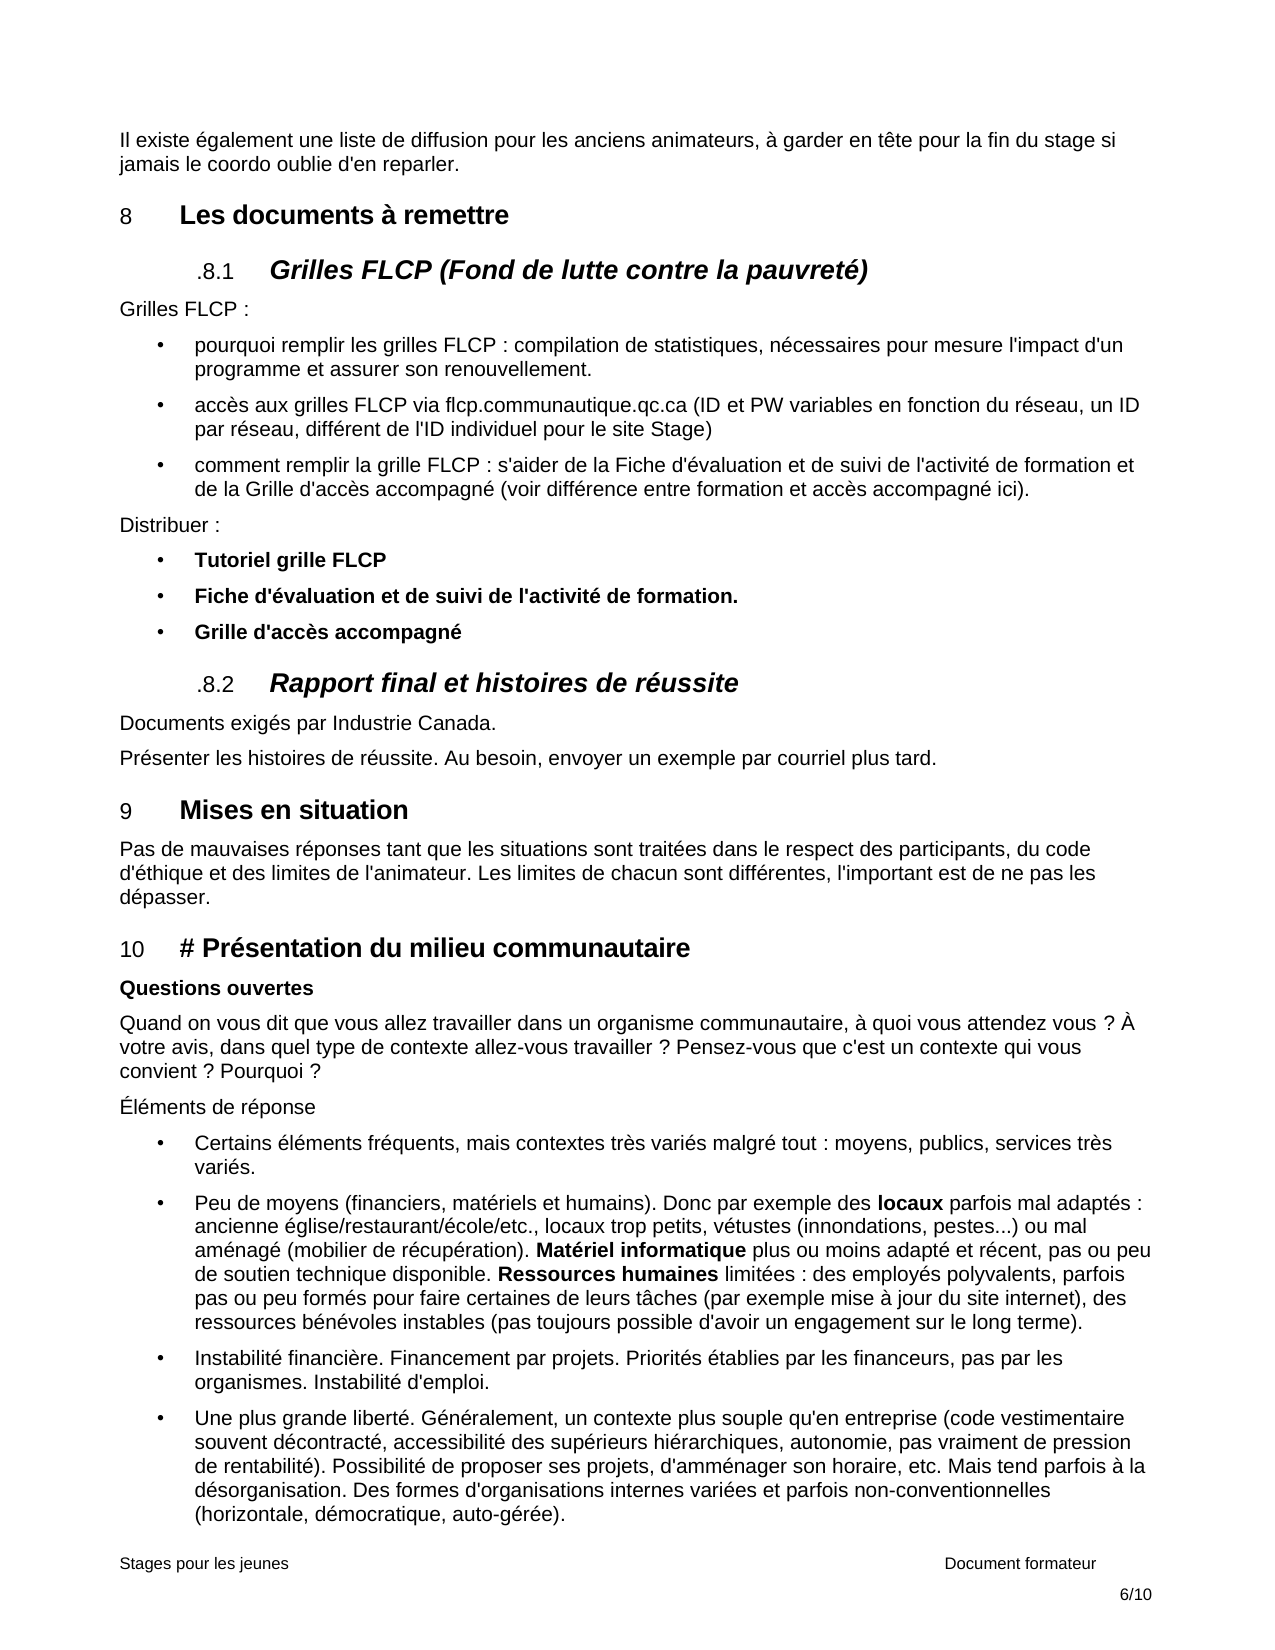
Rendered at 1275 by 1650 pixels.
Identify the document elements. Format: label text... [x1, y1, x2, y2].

list Certains éléments fréquents, mais contextes très variés malgré tout : moyens, publics, services très variés. [157, 1131, 1152, 1178]
list Une plus grande liberté. Généralement, un contexte plus souple qu'en entreprise (code vestimentaire souvent décontracté, accessibilité des supérieurs hiérarchiques, autonomie, pas vraiment de pression de rentabilité). Possibilité de proposer ses projets, d'amménager son horaire, etc. Mais tend parfois à la désorganisation. Des formes d'organisations internes variées et parfois non-conventionnelles (horizontale, démocratique, auto-gérée). [157, 1406, 1152, 1526]
subtitle Grilles FLCP (Fond de lutte contre la pauvreté) [196, 254, 1152, 286]
list Instabilité financière. Financement par projets. Priorités établies par les financeurs, pas par les organismes. Instabilité d'emploi. [157, 1346, 1152, 1394]
subtitle # Présentation du milieu communautaire [119, 932, 1152, 964]
list Tutoriel grille FLCP [157, 548, 1152, 572]
text Il existe également une liste de diffusion pour les anciens animateurs, à garder en tête pour la fin du stage si jamais le coordo oublie d'en reparler. [119, 128, 1152, 176]
subtitle Mises en situation [119, 794, 1152, 825]
text Questions ouvertes [119, 975, 1152, 999]
list Fiche d'évaluation et de suivi de l'activité de formation. [157, 584, 1152, 608]
text Quand on vous dit que vous allez travailler dans un organisme communautaire, à quoi vous attendez vous ? À votre avis, dans quel type de contexte allez-vous travailler ? Pensez-vous que c'est un contexte qui vous convient ? Pourquoi ? [119, 1011, 1152, 1083]
text Présenter les histoires de réussite. Au besoin, envoyer un exemple par courriel plus tard. [119, 746, 1152, 770]
list Grille d'accès accompagné [157, 620, 1152, 644]
text Éléments de réponse [119, 1095, 1152, 1119]
list Peu de moyens (financiers, matériels et humains). Donc par exemple des locaux parfois mal adaptés : ancienne église/restaurant/école/etc., locaux trop petits, vétustes (innondations, pestes...) ou mal aménagé (mobilier de récupération). Matériel informatique plus ou moins adapté et récent, pas ou peu de soutien technique disponible. Ressources humaines limitées : des employés polyvalents, parfois pas ou peu formés pour faire certaines de leurs tâches (par exemple mise à jour du site internet), des ressources bénévoles instables (pas toujours possible d'avoir un engagement sur le long terme). [157, 1190, 1152, 1334]
text Pas de mauvaises réponses tant que les situations sont traitées dans le respect des participants, du code d'éthique et des limites de l'animateur. Les limites de chacun sont différentes, l'important est de ne pas les dépasser. [119, 837, 1152, 909]
subtitle Rapport final et histoires de réussite [196, 667, 1152, 699]
list pourquoi remplir les grilles FLCP : compilation de statistiques, nécessaires pour mesure l'impact d'un programme et assurer son renouvellement. [157, 333, 1152, 381]
text Documents exigés par Industrie Canada. [119, 711, 1152, 734]
subtitle Les documents à remettre [119, 199, 1152, 231]
list comment remplir la grille FLCP : s'aider de la Fiche d'évaluation et de suivi de l'activité de formation et de la Grille d'accès accompagné (voir différence entre formation et accès accompagné ici). [157, 453, 1152, 501]
text Grilles FLCP : [119, 297, 1152, 321]
text Distribuer : [119, 512, 1152, 536]
list accès aux grilles FLCP via flcp.communautique.qc.ca (ID et PW variables en fonction du réseau, un ID par réseau, différent de l'ID individuel pour le site Stage) [157, 393, 1152, 441]
